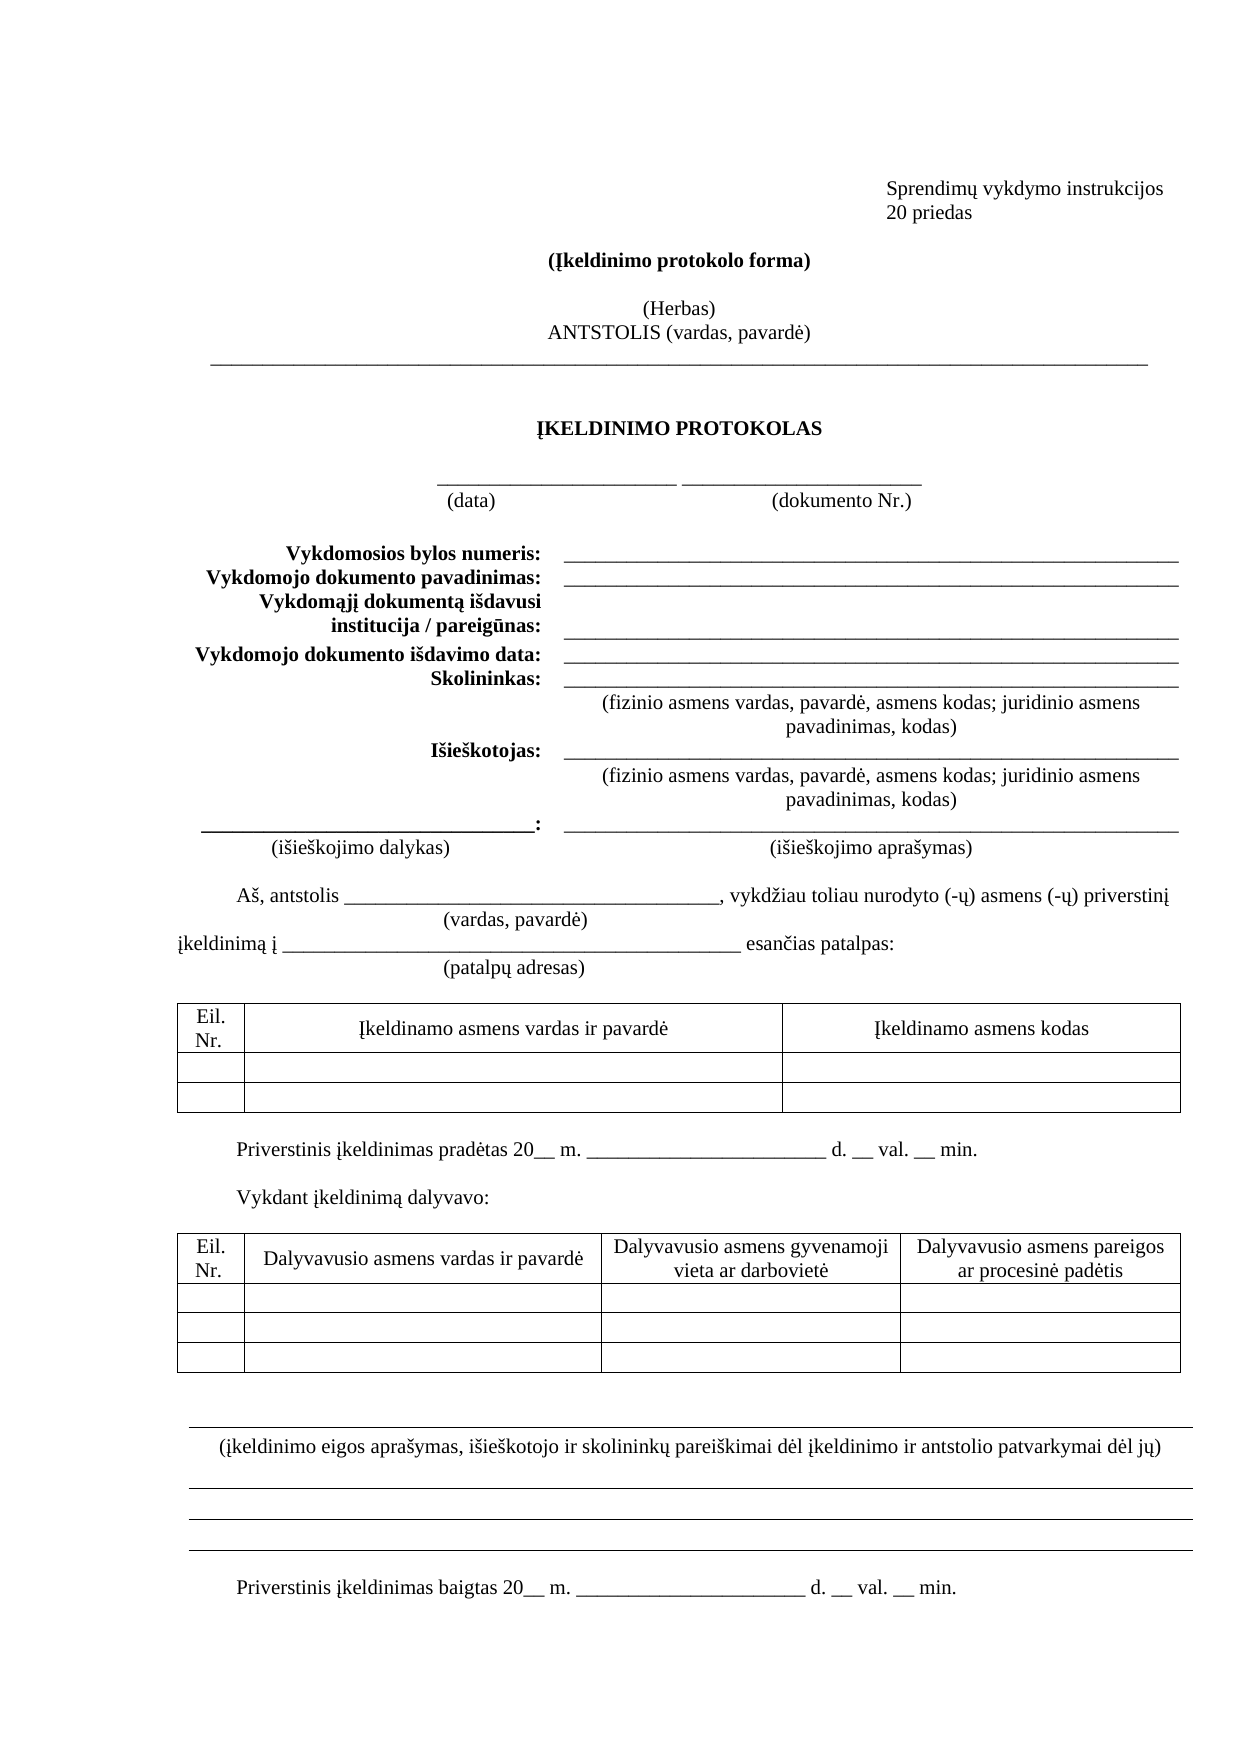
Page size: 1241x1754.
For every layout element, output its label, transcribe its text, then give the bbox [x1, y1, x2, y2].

text (Įkeldinimo protokolo forma) [177, 248, 1181, 272]
table_cell [178, 1083, 244, 1112]
text _______________________ _______________________ [177, 464, 1181, 488]
table_cell Vykdomąjį dokumentą išdavusi institucija / pareigūnas: [169, 589, 553, 642]
table_cell Vykdomojo dokumento pavadinimas: [169, 565, 553, 589]
text įkeldinimą į ____________________________________________ esančias patalpas: [177, 931, 1181, 955]
table_cell [189, 1458, 1192, 1488]
text Priverstinis įkeldinimas baigtas 20__ m. ______________________ d. __ val. __ min. [177, 1575, 1181, 1599]
table_cell [245, 1284, 601, 1312]
table_cell ________________________________: (išieškojimo dalykas) [169, 811, 553, 859]
table_header Vykdomosios bylos numeris: [169, 541, 553, 565]
table_cell ___________________________________________________________ (fizinio asmens vardas, pavardė, asmens kodas; juridinio asmens pavadinimas, kodas) [553, 666, 1190, 738]
table_cell (įkeldinimo eigos aprašymas, išieškotojo ir skolininkų pareiškimai dėl įkeldinimo ir antstolio patvarkymai dėl jų) [189, 1428, 1192, 1458]
table_header Eil. Nr. [178, 1234, 244, 1282]
text Įkeldinimo protokolas [177, 416, 1181, 440]
table_cell [901, 1343, 1180, 1372]
table_header Dalyvavusio asmens pareigos ar procesinė padėtis [901, 1234, 1180, 1282]
table_cell ___________________________________________________________ [553, 565, 1190, 589]
table_cell [602, 1313, 900, 1342]
table_cell [178, 1284, 244, 1312]
table_header Dalyvavusio asmens vardas ir pavardė [245, 1234, 601, 1282]
text (vardas, pavardė) [177, 907, 1181, 931]
table_cell [245, 1343, 601, 1372]
text ANTSTOLIS (vardas, pavardė) [177, 320, 1181, 344]
table_cell [783, 1053, 1180, 1082]
table_cell [602, 1284, 900, 1312]
text Aš, antstolis ____________________________________, vykdžiau toliau nurodyto (-ų) asmens (-ų) priverstinį [177, 883, 1181, 907]
table_header Įkeldinamo asmens kodas [783, 1004, 1180, 1052]
text __________________________________________________________________________________________ [177, 344, 1181, 368]
table_cell ___________________________________________________________ (fizinio asmens vardas, pavardė, asmens kodas; juridinio asmens pavadinimas, kodas) [553, 739, 1190, 811]
table_cell ___________________________________________________________ [553, 589, 1190, 642]
table_cell [783, 1083, 1180, 1112]
table_header Įkeldinamo asmens vardas ir pavardė [245, 1004, 782, 1052]
text Priverstinis įkeldinimas pradėtas 20__ m. _______________________ d. __ val. __ min. [177, 1137, 1181, 1161]
table_cell [901, 1284, 1180, 1312]
table_cell Skolininkas: [169, 666, 553, 738]
table_cell ___________________________________________________________ [553, 642, 1190, 666]
table_header Dalyvavusio asmens gyvenamoji vieta ar darbovietė [602, 1234, 900, 1282]
text (patalpų adresas) [177, 955, 1181, 979]
table_header [189, 1397, 1192, 1427]
table_cell [178, 1053, 244, 1082]
table_cell [245, 1313, 601, 1342]
table_cell [245, 1053, 782, 1082]
text Vykdant įkeldinimą dalyvavo: [177, 1185, 1181, 1209]
table_cell [602, 1343, 900, 1372]
table_cell Vykdomojo dokumento išdavimo data: [169, 642, 553, 666]
table_cell [189, 1489, 1192, 1519]
table_cell ___________________________________________________________ (išieškojimo aprašymas) [553, 811, 1190, 859]
table_cell [245, 1083, 782, 1112]
table_cell [189, 1520, 1192, 1550]
table_cell [178, 1313, 244, 1342]
text (data) (dokumento Nr.) [177, 488, 1181, 512]
text Sprendimų vykdymo instrukcijos [177, 176, 1181, 200]
table_header ___________________________________________________________ [553, 541, 1190, 565]
text 20 priedas [177, 200, 1181, 224]
text (Herbas) [177, 296, 1181, 320]
table_cell [178, 1343, 244, 1372]
table_cell [901, 1313, 1180, 1342]
table_header Eil. Nr. [178, 1004, 244, 1052]
table_cell Išieškotojas: [169, 739, 553, 811]
